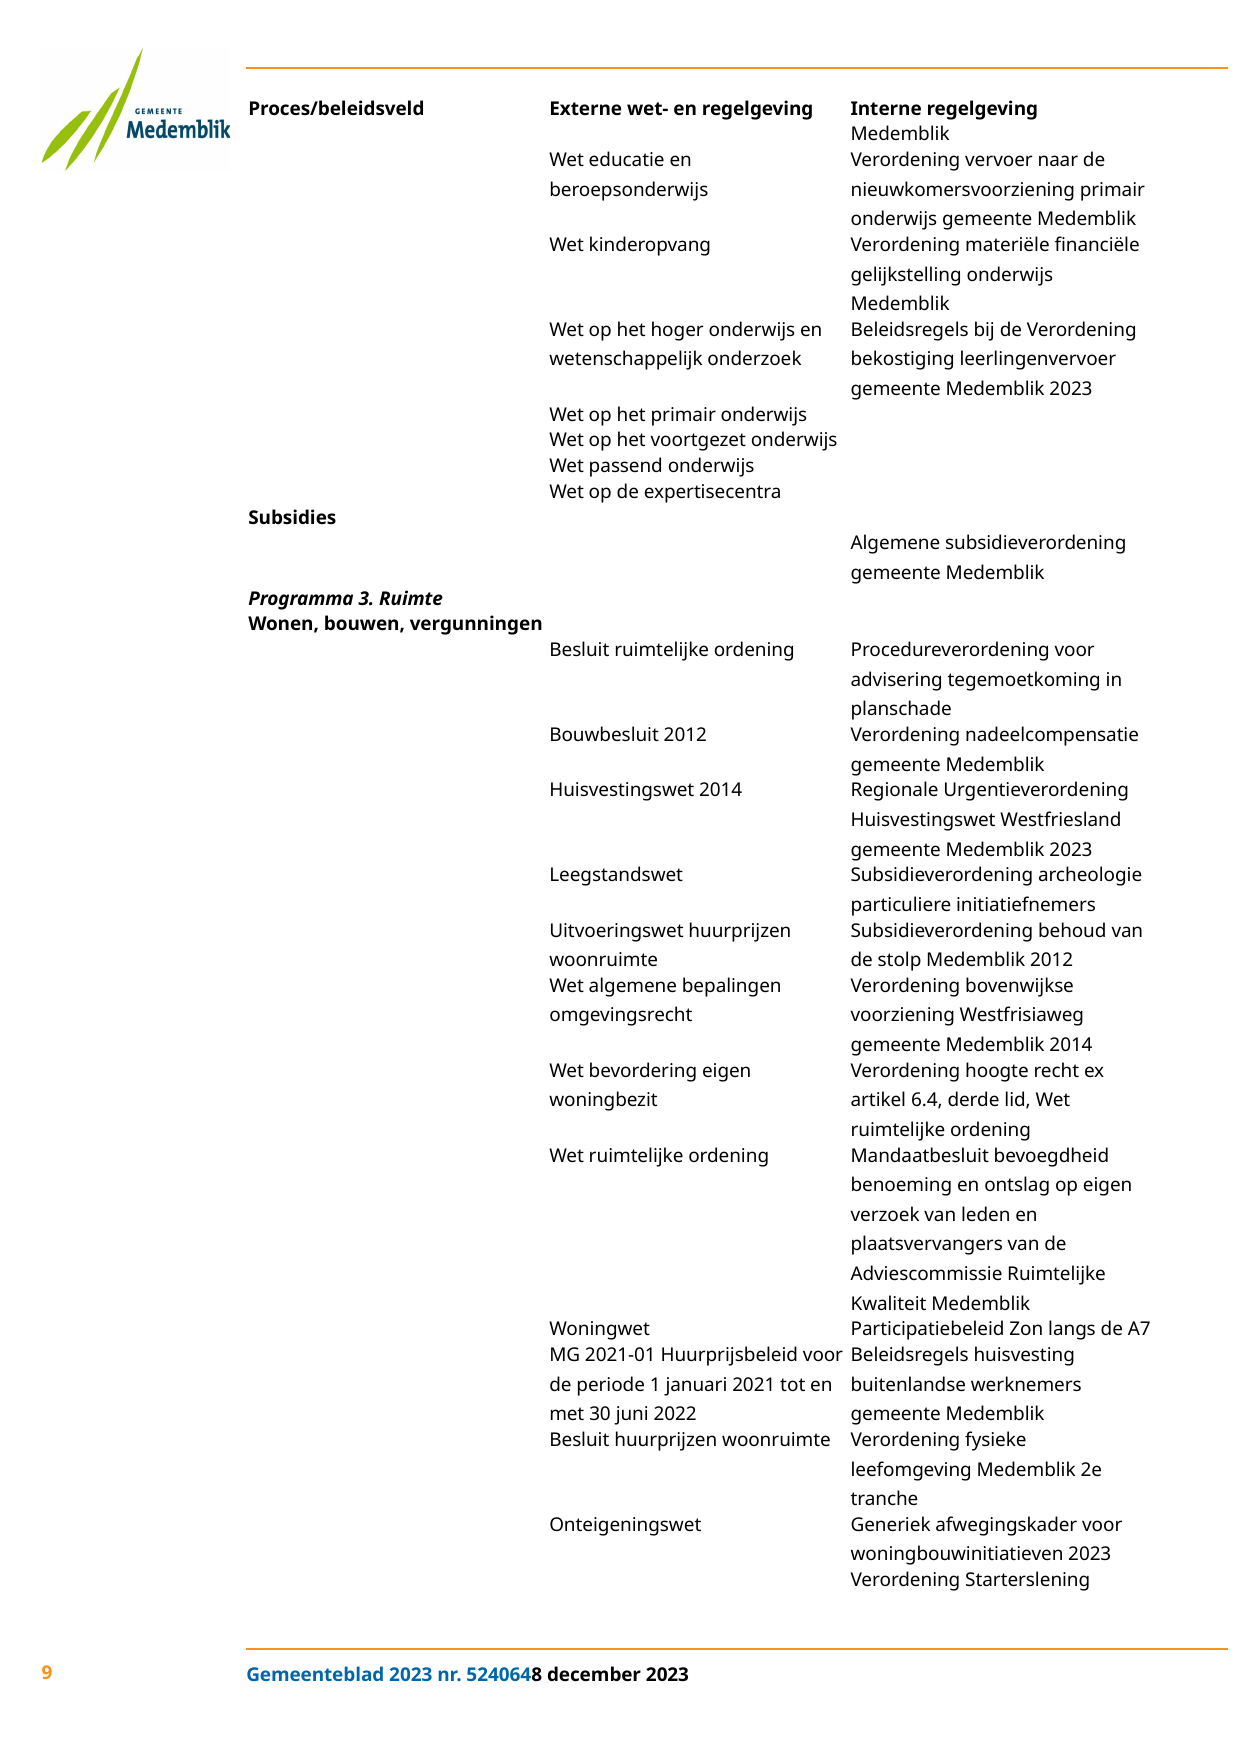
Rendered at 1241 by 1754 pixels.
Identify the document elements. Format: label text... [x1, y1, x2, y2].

table_cell Mandaatbesluit bevoegdheid benoeming en ontslag op eigen verzoek van leden en plaatsvervangers van de Adviescommissie Ruimtelijke Kwaliteit Medemblik [850, 1142, 1152, 1316]
table_cell [248, 427, 549, 452]
table_cell [850, 427, 1152, 452]
table_cell Generiek afwegingskader voor woningbouwinitiatieven 2023 [850, 1511, 1152, 1566]
table_cell [248, 1316, 549, 1341]
table_cell [248, 861, 549, 917]
table_cell [248, 453, 549, 478]
table_cell [248, 1142, 549, 1316]
table_cell [248, 917, 549, 972]
table_cell [248, 121, 549, 146]
table_cell Wet kinderopvang [549, 231, 850, 316]
table_cell Beleidsregels huisvesting buitenlandse werknemers gemeente Medemblik [850, 1341, 1152, 1426]
picture [41, 47, 231, 172]
table_cell [248, 1426, 549, 1511]
table_cell Procedureverordening voor advisering tegemoetkoming in planschade [850, 636, 1152, 721]
table_cell [248, 231, 549, 316]
table_cell [248, 146, 549, 231]
table_cell Regionale Urgentieverordening Huisvestingswet Westfriesland gemeente Medemblik 2023 [850, 777, 1152, 861]
table_cell MG 2021-01 Huurprijsbeleid voor de periode 1 januari 2021 tot en met 30 juni 2022 [549, 1341, 850, 1426]
table_cell Uitvoeringswet huurprijzen woonruimte [549, 917, 850, 972]
table_header Proces/beleidsveld [248, 95, 549, 121]
table_cell Programma 3. Ruimte [248, 585, 1152, 611]
table_cell Subsidieverordening archeologie particuliere initiatiefnemers [850, 861, 1152, 917]
table_cell Subsidieverordening behoud van de stolp Medemblik 2012 [850, 917, 1152, 972]
table_cell Besluit ruimtelijke ordening [549, 636, 850, 721]
table_cell Wet op de expertisecentra [549, 478, 850, 504]
table_cell Wet algemene bepalingen omgevingsrecht [549, 972, 850, 1057]
table_cell Leegstandswet [549, 861, 850, 917]
table_cell Wet ruimtelijke ordening [549, 1142, 850, 1316]
table_cell [248, 972, 549, 1057]
table_cell [850, 478, 1152, 504]
table_cell Participatiebeleid Zon langs de A7 [850, 1316, 1152, 1341]
table_cell [850, 401, 1152, 427]
table_cell Wet op het primair onderwijs [549, 401, 850, 427]
table_header Interne regelgeving [850, 95, 1152, 121]
table_cell [248, 401, 549, 427]
table_cell [549, 1566, 850, 1592]
table_cell Verordening Starterslening [850, 1566, 1152, 1592]
table_cell [248, 1341, 549, 1426]
table_cell Wet educatie en beroepsonderwijs [549, 146, 850, 231]
table_cell Wonen, bouwen, vergunningen [248, 611, 1152, 636]
table_cell Beleidsregels bij de Verordening bekostiging leerlingenvervoer gemeente Medemblik 2023 [850, 316, 1152, 401]
table_cell Verordening vervoer naar de nieuwkomersvoorziening primair onderwijs gemeente Medemblik [850, 146, 1152, 231]
table_cell Wet op het voortgezet onderwijs [549, 427, 850, 452]
table_cell [248, 478, 549, 504]
table_cell [549, 121, 850, 146]
table_cell Verordening bovenwijkse voorziening Westfrisiaweg gemeente Medemblik 2014 [850, 972, 1152, 1057]
table_cell [248, 1566, 549, 1592]
table_cell [248, 530, 549, 585]
table_cell Verordening materiële financiële gelijkstelling onderwijs Medemblik [850, 231, 1152, 316]
table_cell Wet bevordering eigen woningbezit [549, 1057, 850, 1142]
table_cell [248, 636, 549, 721]
table_cell Besluit huurprijzen woonruimte [549, 1426, 850, 1511]
table_cell [248, 1057, 549, 1142]
table_cell Woningwet [549, 1316, 850, 1341]
table_cell [850, 453, 1152, 478]
table_cell Wet op het hoger onderwijs en wetenschappelijk onderzoek [549, 316, 850, 401]
table_cell Algemene subsidieverordening gemeente Medemblik [850, 530, 1152, 585]
table_cell [248, 316, 549, 401]
table_cell [248, 1511, 549, 1566]
table_header Externe wet- en regelgeving [549, 95, 850, 121]
table_cell Subsidies [248, 504, 1152, 529]
table_cell [248, 777, 549, 861]
table_cell [248, 721, 549, 777]
table_cell Verordening nadeelcompensatie gemeente Medemblik [850, 721, 1152, 777]
table_cell Bouwbesluit 2012 [549, 721, 850, 777]
table_cell Wet passend onderwijs [549, 453, 850, 478]
table_cell Verordening fysieke leefomgeving Medemblik 2e tranche [850, 1426, 1152, 1511]
table_cell Onteigeningswet [549, 1511, 850, 1566]
table_cell [549, 530, 850, 585]
table_cell Huisvestingswet 2014 [549, 777, 850, 861]
table_cell Medemblik [850, 121, 1152, 146]
table_cell Verordening hoogte recht ex artikel 6.4, derde lid, Wet ruimtelijke ordening [850, 1057, 1152, 1142]
